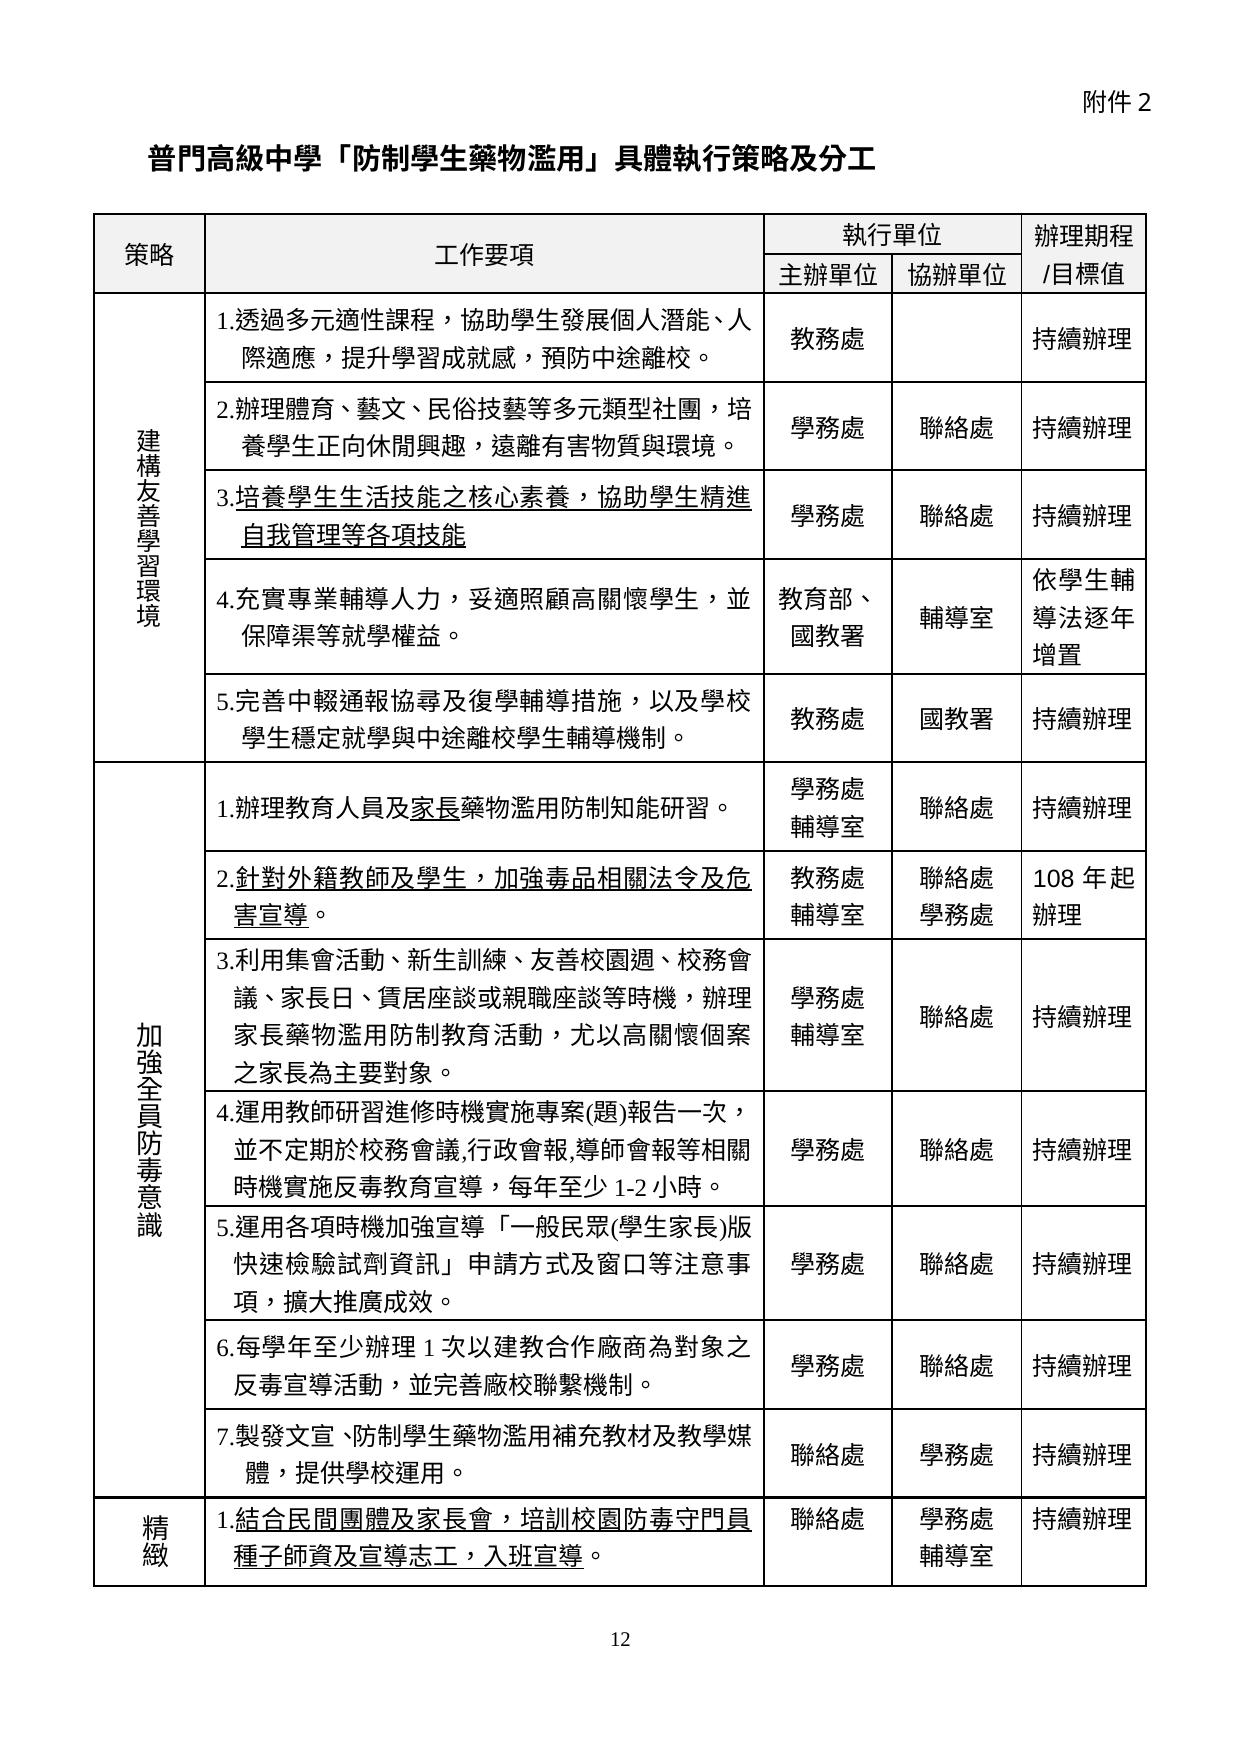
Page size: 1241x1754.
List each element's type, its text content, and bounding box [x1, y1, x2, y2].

table_cell 聯絡處 [765, 1499, 891, 1585]
table_cell 持續辦理 [1022, 1321, 1145, 1408]
table_cell 學務處 [893, 1410, 1021, 1496]
table_header 執行單位 [765, 215, 1021, 253]
table_cell 5.運用各項時機加強宣導「一般民眾(學生家長)版快速檢驗試劑資訊」申請方式及窗口等注意事項，擴大推廣成效。 [206, 1207, 763, 1319]
table_cell 持續辦理 [1022, 1092, 1145, 1205]
text 普門高級中學「防制學生藥物濫用」具體執行策略及分工 [148, 119, 1152, 194]
table_cell 4.運用教師研習進修時機實施專案(題)報告一次，並不定期於校務會議,行政會報,導師會報等相關時機實施反毒教育宣導，每年至少1-2小時。 [206, 1092, 763, 1205]
table_cell 持續辦理 [1022, 1207, 1145, 1319]
table_cell 聯絡處 [893, 1092, 1021, 1205]
table_cell 2.辦理體育、藝文、民俗技藝等多元類型社團，培養學生正向休閒興趣，遠離有害物質與環境。 [206, 383, 763, 469]
table_cell 學務處 輔導室 [893, 1499, 1021, 1585]
table_cell 持續辦理 [1022, 940, 1145, 1090]
table_cell 教育部、國教署 [765, 560, 891, 672]
text 附件2 [89, 82, 1152, 119]
table_cell 2.針對外籍教師及學生，加強毒品相關法令及危害宣導。 [206, 852, 763, 938]
table_cell 聯絡處 [893, 1207, 1021, 1319]
table_cell 3.培養學生生活技能之核心素養，協助學生精進自我管理等各項技能 [206, 471, 763, 558]
table_cell 依學生輔導法逐年增置 [1022, 560, 1145, 672]
table_cell 聯絡處 [893, 763, 1021, 849]
table_header 策略 [95, 215, 204, 292]
table_cell 聯絡處 學務處 [893, 852, 1021, 938]
table_cell 教務處 輔導室 [765, 852, 891, 938]
table_cell 1.辦理教育人員及家長藥物濫用防制知能研習。 [206, 763, 763, 849]
table_cell 輔導室 [893, 560, 1021, 672]
table_header 工作要項 [206, 215, 763, 292]
table_cell 國教署 [893, 675, 1021, 761]
table_cell 學務處 [765, 383, 891, 469]
table_cell 持續辦理 [1022, 471, 1145, 558]
table_cell 1.透過多元適性課程，協助學生發展個人潛能、人際適應，提升學習成就感，預防中途離校。 [206, 294, 763, 381]
table_cell 學務處 [765, 1092, 891, 1205]
table_cell 協辦單位 [893, 255, 1021, 292]
table_cell 持續辦理 [1022, 675, 1145, 761]
table_cell 持續辦理 [1022, 1410, 1145, 1496]
table_cell 1.結合民間團體及家長會，培訓校園防毒守門員種子師資及宣導志工，入班宣導。 [206, 1499, 763, 1585]
table_cell 6.每學年至少辦理1次以建教合作廠商為對象之反毒宣導活動，並完善廠校聯繫機制。 [206, 1321, 763, 1408]
table_cell [893, 294, 1021, 381]
table_cell 持續辦理 [1022, 1499, 1145, 1585]
table_cell 聯絡處 [893, 940, 1021, 1090]
table_cell 學務處 輔導室 [765, 763, 891, 849]
table_cell 108年起辦理 [1022, 852, 1145, 938]
table_cell 學務處 輔導室 [765, 940, 891, 1090]
table_cell 聯絡處 [893, 1321, 1021, 1408]
table_cell 聯絡處 [893, 471, 1021, 558]
table_cell 3.利用集會活動、新生訓練、友善校園週、校務會議、家長日、賃居座談或親職座談等時機，辦理家長藥物濫用防制教育活動，尤以高關懷個案之家長為主要對象。 [206, 940, 763, 1090]
table_cell 教務處 [765, 294, 891, 381]
table_cell 學務處 [765, 471, 891, 558]
table_cell 加強全員防毒意識 [95, 763, 204, 1496]
table_cell 建構友善學習環境 [95, 294, 204, 761]
table_cell 7.製發文宣、防制學生藥物濫用補充教材及教學媒體，提供學校運用。 [206, 1410, 763, 1496]
table_cell 持續辦理 [1022, 763, 1145, 849]
table_cell 4.充實專業輔導人力，妥適照顧高關懷學生，並保障渠等就學權益。 [206, 560, 763, 672]
table_cell 5.完善中輟通報協尋及復學輔導措施，以及學校學生穩定就學與中途離校學生輔導機制。 [206, 675, 763, 761]
table_cell 主辦單位 [765, 255, 891, 292]
table_cell 精緻 [95, 1499, 204, 1585]
table_cell 學務處 [765, 1321, 891, 1408]
table_header 辦理期程/目標值 [1022, 215, 1145, 292]
table_cell 持續辦理 [1022, 383, 1145, 469]
table_cell 聯絡處 [765, 1410, 891, 1496]
table_cell 教務處 [765, 675, 891, 761]
table_cell 學務處 [765, 1207, 891, 1319]
table_cell 持續辦理 [1022, 294, 1145, 381]
table_cell 聯絡處 [893, 383, 1021, 469]
